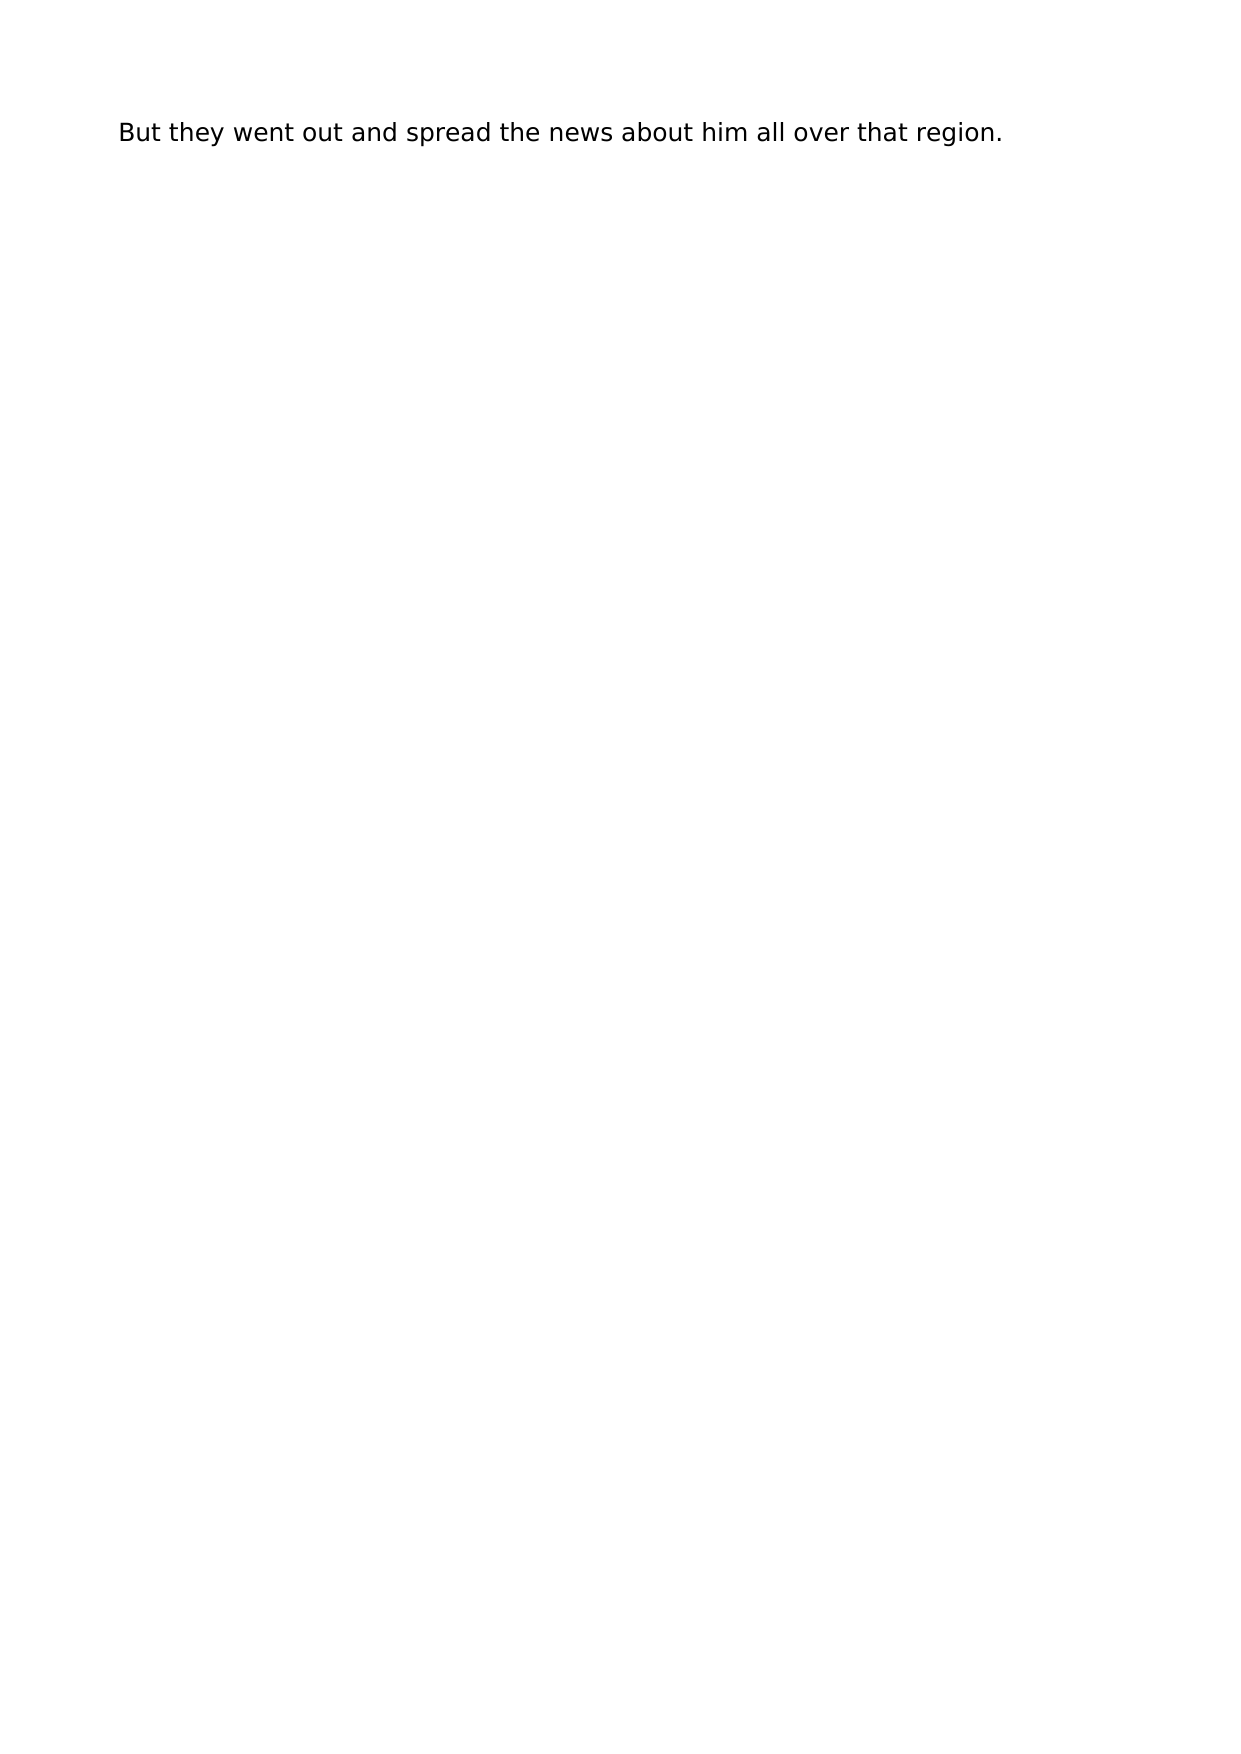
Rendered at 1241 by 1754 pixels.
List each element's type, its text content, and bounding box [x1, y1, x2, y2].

text But they went out and spread the news about him all over that region. [118, 118, 1122, 147]
